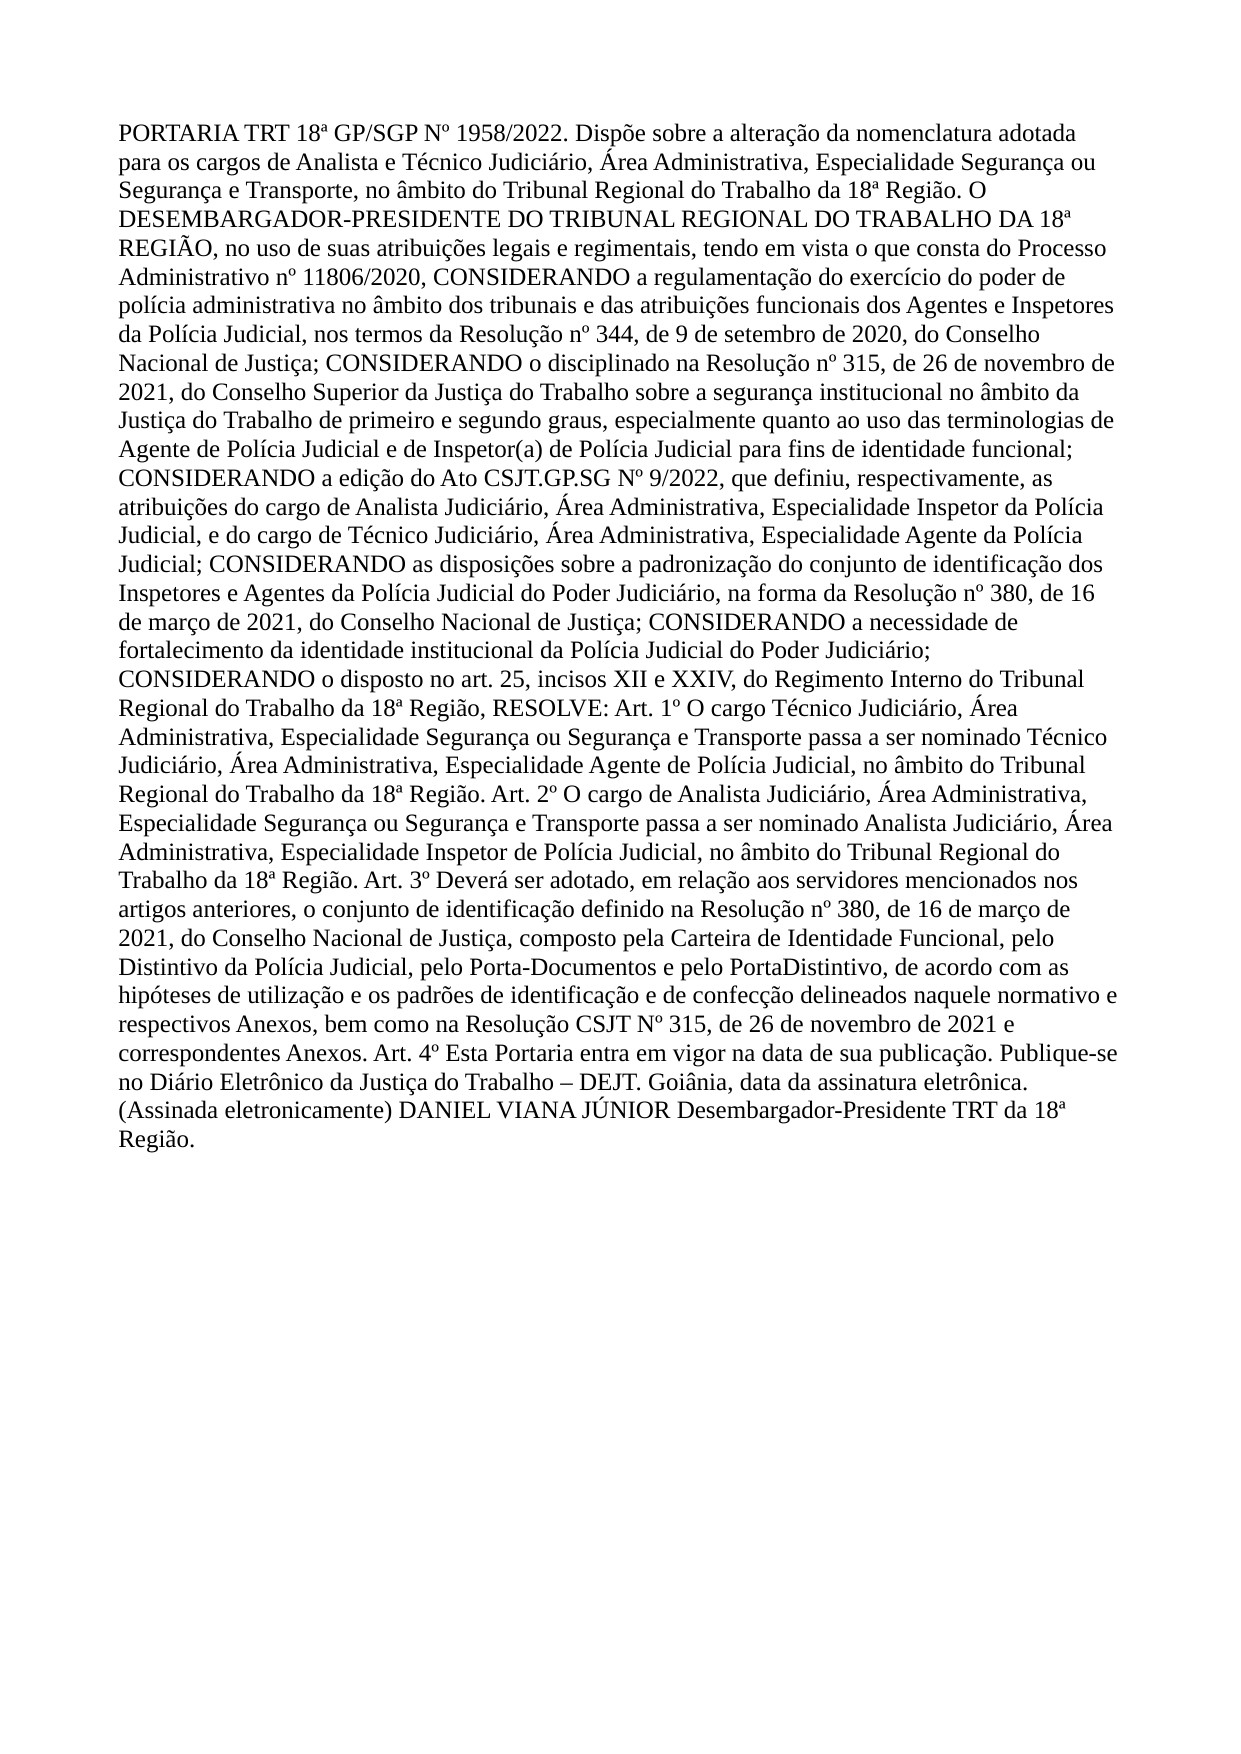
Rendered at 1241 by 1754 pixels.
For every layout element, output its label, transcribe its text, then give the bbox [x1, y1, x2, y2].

text PORTARIA TRT 18ª GP/SGP Nº 1958/2022. Dispõe sobre a alteração da nomenclatura adotada para os cargos de Analista e Técnico Judiciário, Área Administrativa, Especialidade Segurança ou Segurança e Transporte, no âmbito do Tribunal Regional do Trabalho da 18ª Região. O DESEMBARGADOR-PRESIDENTE DO TRIBUNAL REGIONAL DO TRABALHO DA 18ª REGIÃO, no uso de suas atribuições legais e regimentais, tendo em vista o que consta do Processo Administrativo nº 11806/2020, CONSIDERANDO a regulamentação do exercício do poder de polícia administrativa no âmbito dos tribunais e das atribuições funcionais dos Agentes e Inspetores da Polícia Judicial, nos termos da Resolução nº 344, de 9 de setembro de 2020, do Conselho Nacional de Justiça; CONSIDERANDO o disciplinado na Resolução nº 315, de 26 de novembro de 2021, do Conselho Superior da Justiça do Trabalho sobre a segurança institucional no âmbito da Justiça do Trabalho de primeiro e segundo graus, especialmente quanto ao uso das terminologias de Agente de Polícia Judicial e de Inspetor(a) de Polícia Judicial para fins de identidade funcional; CONSIDERANDO a edição do Ato CSJT.GP.SG Nº 9/2022, que definiu, respectivamente, as atribuições do cargo de Analista Judiciário, Área Administrativa, Especialidade Inspetor da Polícia Judicial, e do cargo de Técnico Judiciário, Área Administrativa, Especialidade Agente da Polícia Judicial; CONSIDERANDO as disposições sobre a padronização do conjunto de identificação dos Inspetores e Agentes da Polícia Judicial do Poder Judiciário, na forma da Resolução nº 380, de 16 de março de 2021, do Conselho Nacional de Justiça; CONSIDERANDO a necessidade de fortalecimento da identidade institucional da Polícia Judicial do Poder Judiciário; CONSIDERANDO o disposto no art. 25, incisos XII e XXIV, do Regimento Interno do Tribunal Regional do Trabalho da 18ª Região, RESOLVE: Art. 1º O cargo Técnico Judiciário, Área Administrativa, Especialidade Segurança ou Segurança e Transporte passa a ser nominado Técnico Judiciário, Área Administrativa, Especialidade Agente de Polícia Judicial, no âmbito do Tribunal Regional do Trabalho da 18ª Região. Art. 2º O cargo de Analista Judiciário, Área Administrativa, Especialidade Segurança ou Segurança e Transporte passa a ser nominado Analista Judiciário, Área Administrativa, Especialidade Inspetor de Polícia Judicial, no âmbito do Tribunal Regional do Trabalho da 18ª Região. Art. 3º Deverá ser adotado, em relação aos servidores mencionados nos artigos anteriores, o conjunto de identificação definido na Resolução nº 380, de 16 de março de 2021, do Conselho Nacional de Justiça, composto pela Carteira de Identidade Funcional, pelo Distintivo da Polícia Judicial, pelo Porta-Documentos e pelo PortaDistintivo, de acordo com as hipóteses de utilização e os padrões de identificação e de confecção delineados naquele normativo e respectivos Anexos, bem como na Resolução CSJT Nº 315, de 26 de novembro de 2021 e correspondentes Anexos. Art. 4º Esta Portaria entra em vigor na data de sua publicação. Publique-se no Diário Eletrônico da Justiça do Trabalho – DEJT. Goiânia, data da assinatura eletrônica. (Assinada eletronicamente) DANIEL VIANA JÚNIOR Desembargador-Presidente TRT da 18ª Região. [118, 118, 1122, 1153]
